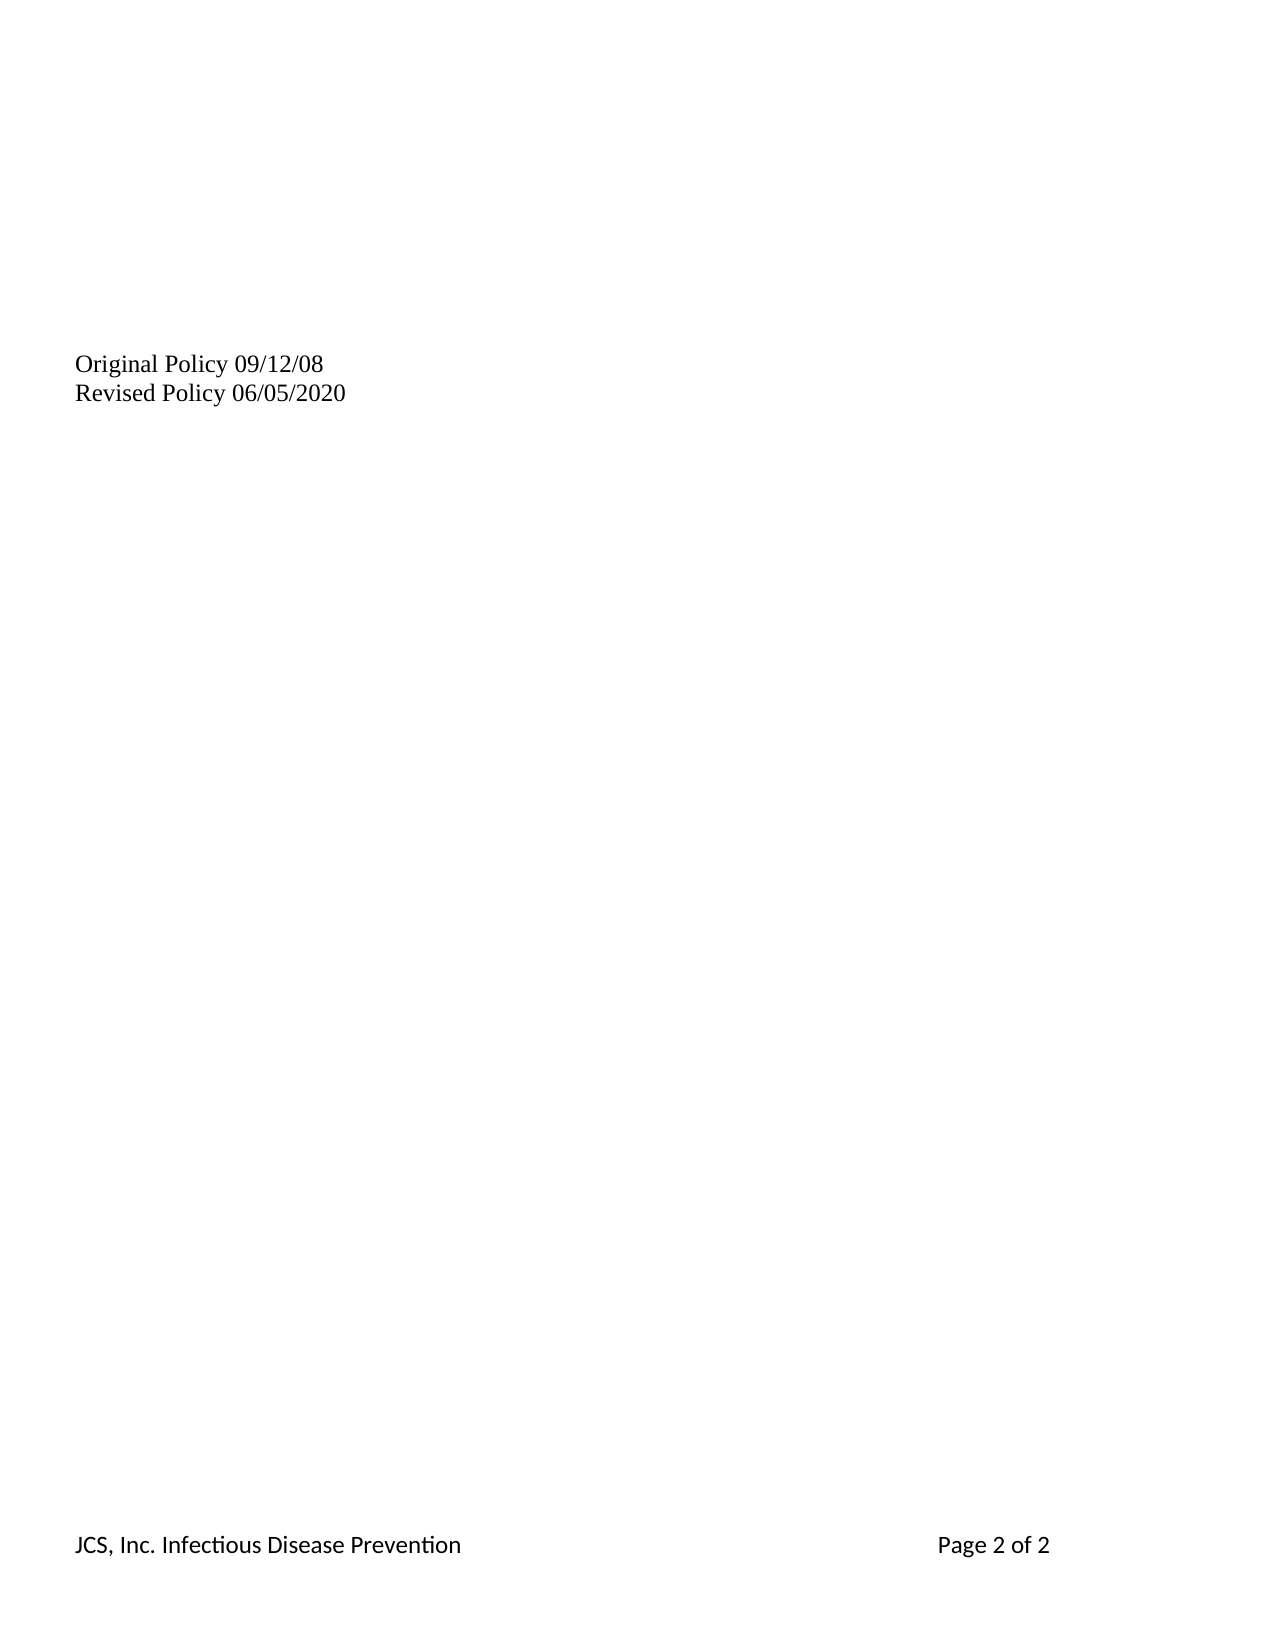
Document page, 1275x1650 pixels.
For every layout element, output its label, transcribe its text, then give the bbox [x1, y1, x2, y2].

text Revised Policy 06/05/2020 [75, 378, 1200, 407]
text Original Policy 09/12/08 [75, 349, 1200, 378]
